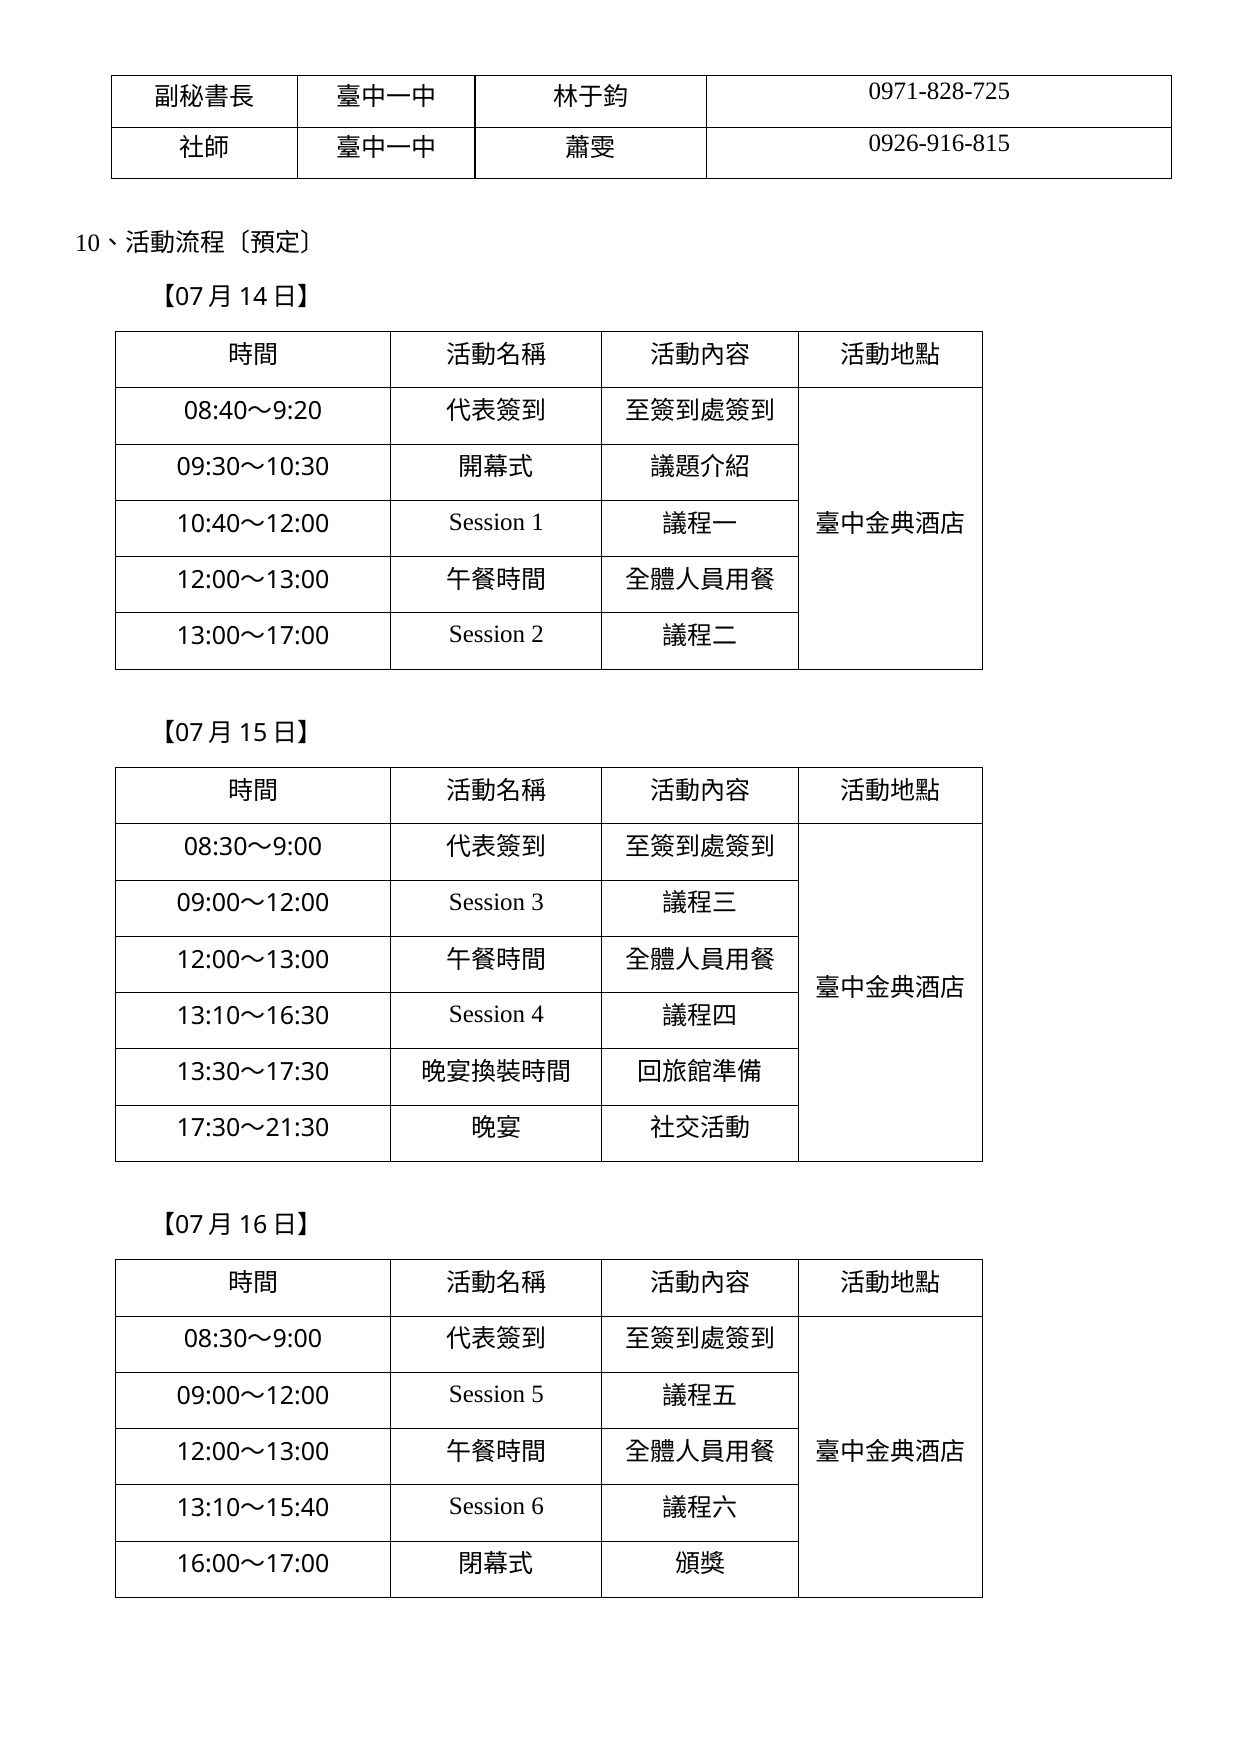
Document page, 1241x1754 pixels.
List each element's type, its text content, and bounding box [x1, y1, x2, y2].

table_header 時間 [116, 332, 390, 387]
table_header 活動地點 [799, 1260, 982, 1316]
table_cell Session 3 [391, 881, 601, 936]
table_cell 全體人員用餐 [602, 1429, 798, 1484]
table_header 時間 [116, 1260, 390, 1316]
table_cell 議程三 [602, 881, 798, 936]
table_cell 16:00～17:00 [116, 1542, 390, 1597]
table_header 活動內容 [602, 768, 798, 823]
table_cell 社交活動 [602, 1106, 798, 1161]
table_cell 臺中一中 [298, 128, 474, 178]
table_cell 副秘書長 [112, 76, 297, 127]
table_cell 0971-828-725 [707, 76, 1171, 127]
table_cell Session 5 [391, 1373, 601, 1428]
table_cell 臺中金典酒店 [799, 824, 982, 1161]
table_cell 議程一 [602, 501, 798, 556]
table_cell 頒獎 [602, 1542, 798, 1597]
table_cell 12:00～13:00 [116, 937, 390, 992]
table_cell 臺中一中 [298, 76, 474, 127]
table_header 活動名稱 [391, 768, 601, 823]
table_cell Session 1 [391, 501, 601, 556]
table_cell 至簽到處簽到 [602, 1317, 798, 1372]
table_cell 議程六 [602, 1485, 798, 1541]
table_cell 09:00～12:00 [116, 881, 390, 936]
table_cell 回旅館準備 [602, 1049, 798, 1104]
table_cell 08:30～9:00 [116, 824, 390, 879]
table_cell 至簽到處簽到 [602, 388, 798, 443]
table_cell 12:00～13:00 [116, 557, 390, 612]
table_cell 13:10～16:30 [116, 993, 390, 1048]
table_header 活動名稱 [391, 332, 601, 387]
text 【07月14日】 [150, 277, 1165, 313]
table_cell 全體人員用餐 [602, 937, 798, 992]
table_cell 0926-916-815 [707, 128, 1171, 178]
text 【07月15日】 [150, 713, 1165, 749]
table_cell 晚宴 [391, 1106, 601, 1161]
table_cell 午餐時間 [391, 557, 601, 612]
table_cell 開幕式 [391, 445, 601, 500]
table_cell 08:30～9:00 [116, 1317, 390, 1372]
table_cell 議程二 [602, 613, 798, 668]
table_header 活動內容 [602, 332, 798, 387]
table_cell 午餐時間 [391, 1429, 601, 1484]
table_cell 13:00～17:00 [116, 613, 390, 668]
table_cell 林于鈞 [476, 76, 706, 127]
table_header 活動地點 [799, 768, 982, 823]
table_cell Session 6 [391, 1485, 601, 1541]
table_cell 議題介紹 [602, 445, 798, 500]
table_header 活動內容 [602, 1260, 798, 1316]
table_header 活動地點 [799, 332, 982, 387]
table_cell 蕭雯 [476, 128, 706, 178]
table_cell 代表簽到 [391, 388, 601, 443]
table_cell 12:00～13:00 [116, 1429, 390, 1484]
table_cell 社師 [112, 128, 297, 178]
table_cell 全體人員用餐 [602, 557, 798, 612]
text 【07月16日】 [150, 1205, 1165, 1241]
table_cell 09:00～12:00 [116, 1373, 390, 1428]
table_cell 午餐時間 [391, 937, 601, 992]
table_cell 臺中金典酒店 [799, 388, 982, 668]
table_cell 13:10～15:40 [116, 1485, 390, 1541]
table_cell 代表簽到 [391, 824, 601, 879]
table_cell 臺中金典酒店 [799, 1317, 982, 1597]
table_cell 至簽到處簽到 [602, 824, 798, 879]
table_cell 晚宴換裝時間 [391, 1049, 601, 1104]
list 活動流程〔預定〕 [75, 222, 1165, 258]
table_header 時間 [116, 768, 390, 823]
table_cell 13:30～17:30 [116, 1049, 390, 1104]
table_cell 09:30～10:30 [116, 445, 390, 500]
table_cell 17:30～21:30 [116, 1106, 390, 1161]
table_cell Session 4 [391, 993, 601, 1048]
table_header 活動名稱 [391, 1260, 601, 1316]
table_cell 08:40～9:20 [116, 388, 390, 443]
table_cell Session 2 [391, 613, 601, 668]
table_cell 10:40～12:00 [116, 501, 390, 556]
table_cell 議程四 [602, 993, 798, 1048]
table_cell 代表簽到 [391, 1317, 601, 1372]
table_cell 議程五 [602, 1373, 798, 1428]
table_cell 閉幕式 [391, 1542, 601, 1597]
